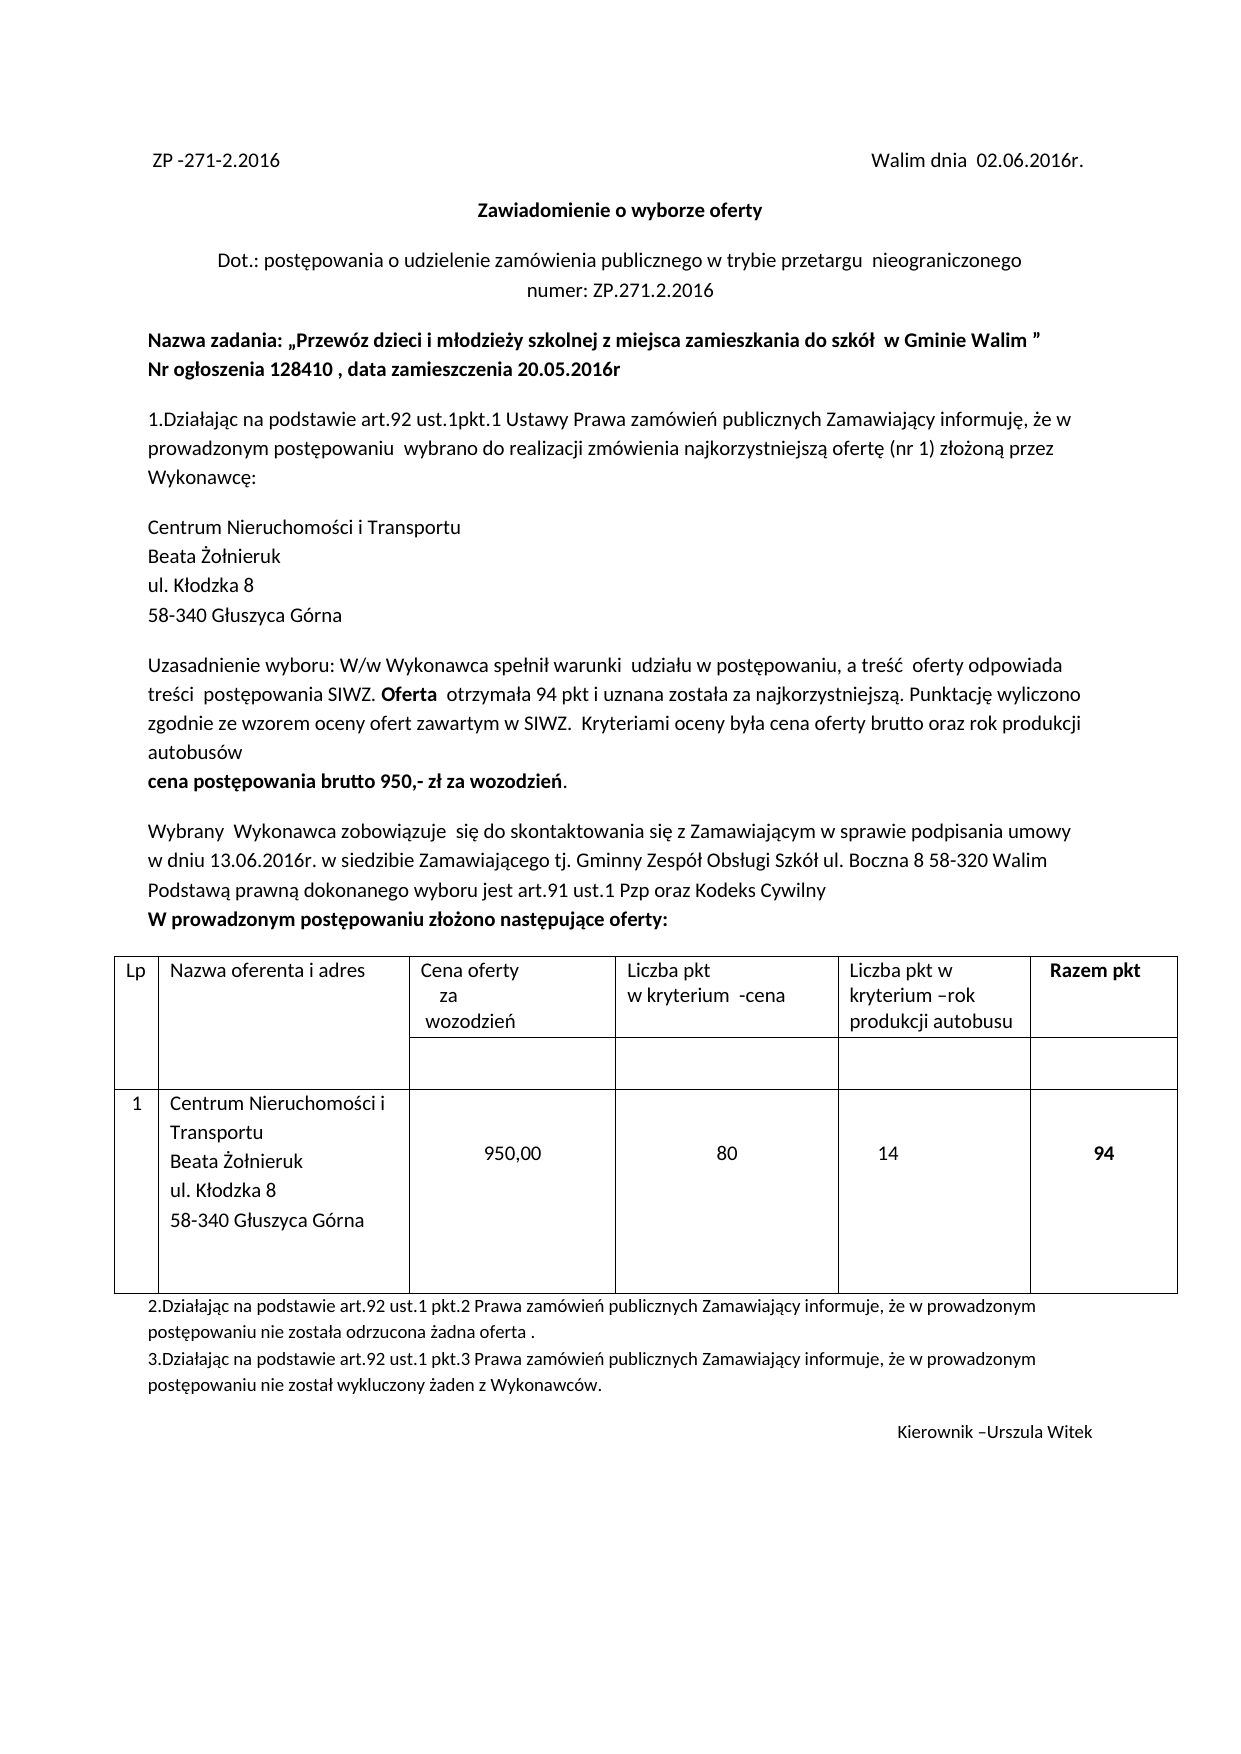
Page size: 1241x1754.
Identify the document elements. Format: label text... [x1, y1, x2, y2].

table_header Lp [115, 957, 158, 1089]
table_cell [1031, 1038, 1177, 1089]
table_cell Centrum Nieruchomości i Transportu Beata Żołnieruk ul. Kłodzka 8 58-340 Głuszyca Górna [159, 1090, 409, 1293]
text Dot.: postępowania o udzielenie zamówienia publicznego w trybie przetargu nieograniczonego numer: ZP.271.2.2016 [148, 248, 1093, 302]
table_cell 14 [839, 1090, 1030, 1293]
table_cell 1 [115, 1090, 158, 1293]
text 1.Działając na podstawie art.92 ust.1pkt.1 Ustawy Prawa zamówień publicznych Zamawiający informuję, że w prowadzonym postępowaniu wybrano do realizacji zmówienia najkorzystniejszą ofertę (nr 1) złożoną przez Wykonawcę: [148, 406, 1093, 490]
table_cell 950,00 [410, 1090, 615, 1293]
table_header Liczba pkt w kryterium –rok produkcji autobusu [839, 957, 1030, 1037]
table_header Nazwa oferenta i adres [159, 957, 409, 1089]
text Centrum Nieruchomości i Transportu Beata Żołnieruk ul. Kłodzka 8 58-340 Głuszyca Górna [148, 514, 1093, 627]
text Nazwa zadania: „Przewóz dzieci i młodzieży szkolnej z miejsca zamieszkania do szkół w Gminie Walim ” Nr ogłoszenia 128410 , data zamieszczenia 20.05.2016r [148, 327, 1093, 381]
text Zawiadomienie o wyborze oferty [148, 198, 1093, 223]
table_cell [839, 1038, 1030, 1089]
text 2.Działając na podstawie art.92 ust.1 pkt.2 Prawa zamówień publicznych Zamawiający informuje, że w prowadzonym postępowaniu nie została odrzucona żadna oferta . 3.Działając na podstawie art.92 ust.1 pkt.3 Prawa zamówień publicznych Zamawiający informuje, że w prowadzonym postępowaniu nie został wykluczony żaden z Wykonawców. [148, 1294, 1093, 1396]
table_cell 94 [1031, 1090, 1177, 1293]
table_cell [616, 1038, 838, 1089]
text Kierownik –Urszula Witek [148, 1420, 1093, 1443]
text Wybrany Wykonawca zobowiązuje się do skontaktowania się z Zamawiającym w sprawie podpisania umowy w dniu 13.06.2016r. w siedzibie Zamawiającego tj. Gminny Zespół Obsługi Szkół ul. Boczna 8 58-320 Walim Podstawą prawną dokonanego wyboru jest art.91 ust.1 Pzp oraz Kodeks Cywilny W prowadzonym postępowaniu złożono następujące oferty: [148, 818, 1093, 931]
text ZP -271-2.2016 Walim dnia 02.06.2016r. [148, 148, 1093, 173]
table_header Razem pkt [1031, 957, 1177, 1037]
table_header Liczba pkt w kryterium -cena [616, 957, 838, 1037]
text Uzasadnienie wyboru: W/w Wykonawca spełnił warunki udziału w postępowaniu, a treść oferty odpowiada treści postępowania SIWZ. Oferta otrzymała 94 pkt i uznana została za najkorzystniejszą. Punktację wyliczono zgodnie ze wzorem oceny ofert zawartym w SIWZ. Kryteriami oceny była cena oferty brutto oraz rok produkcji autobusów cena postępowania brutto 950,- zł za wozodzień. [148, 652, 1093, 794]
table_cell [410, 1038, 615, 1089]
table_header Cena oferty za wozodzień [410, 957, 615, 1037]
table_cell 80 [616, 1090, 838, 1293]
